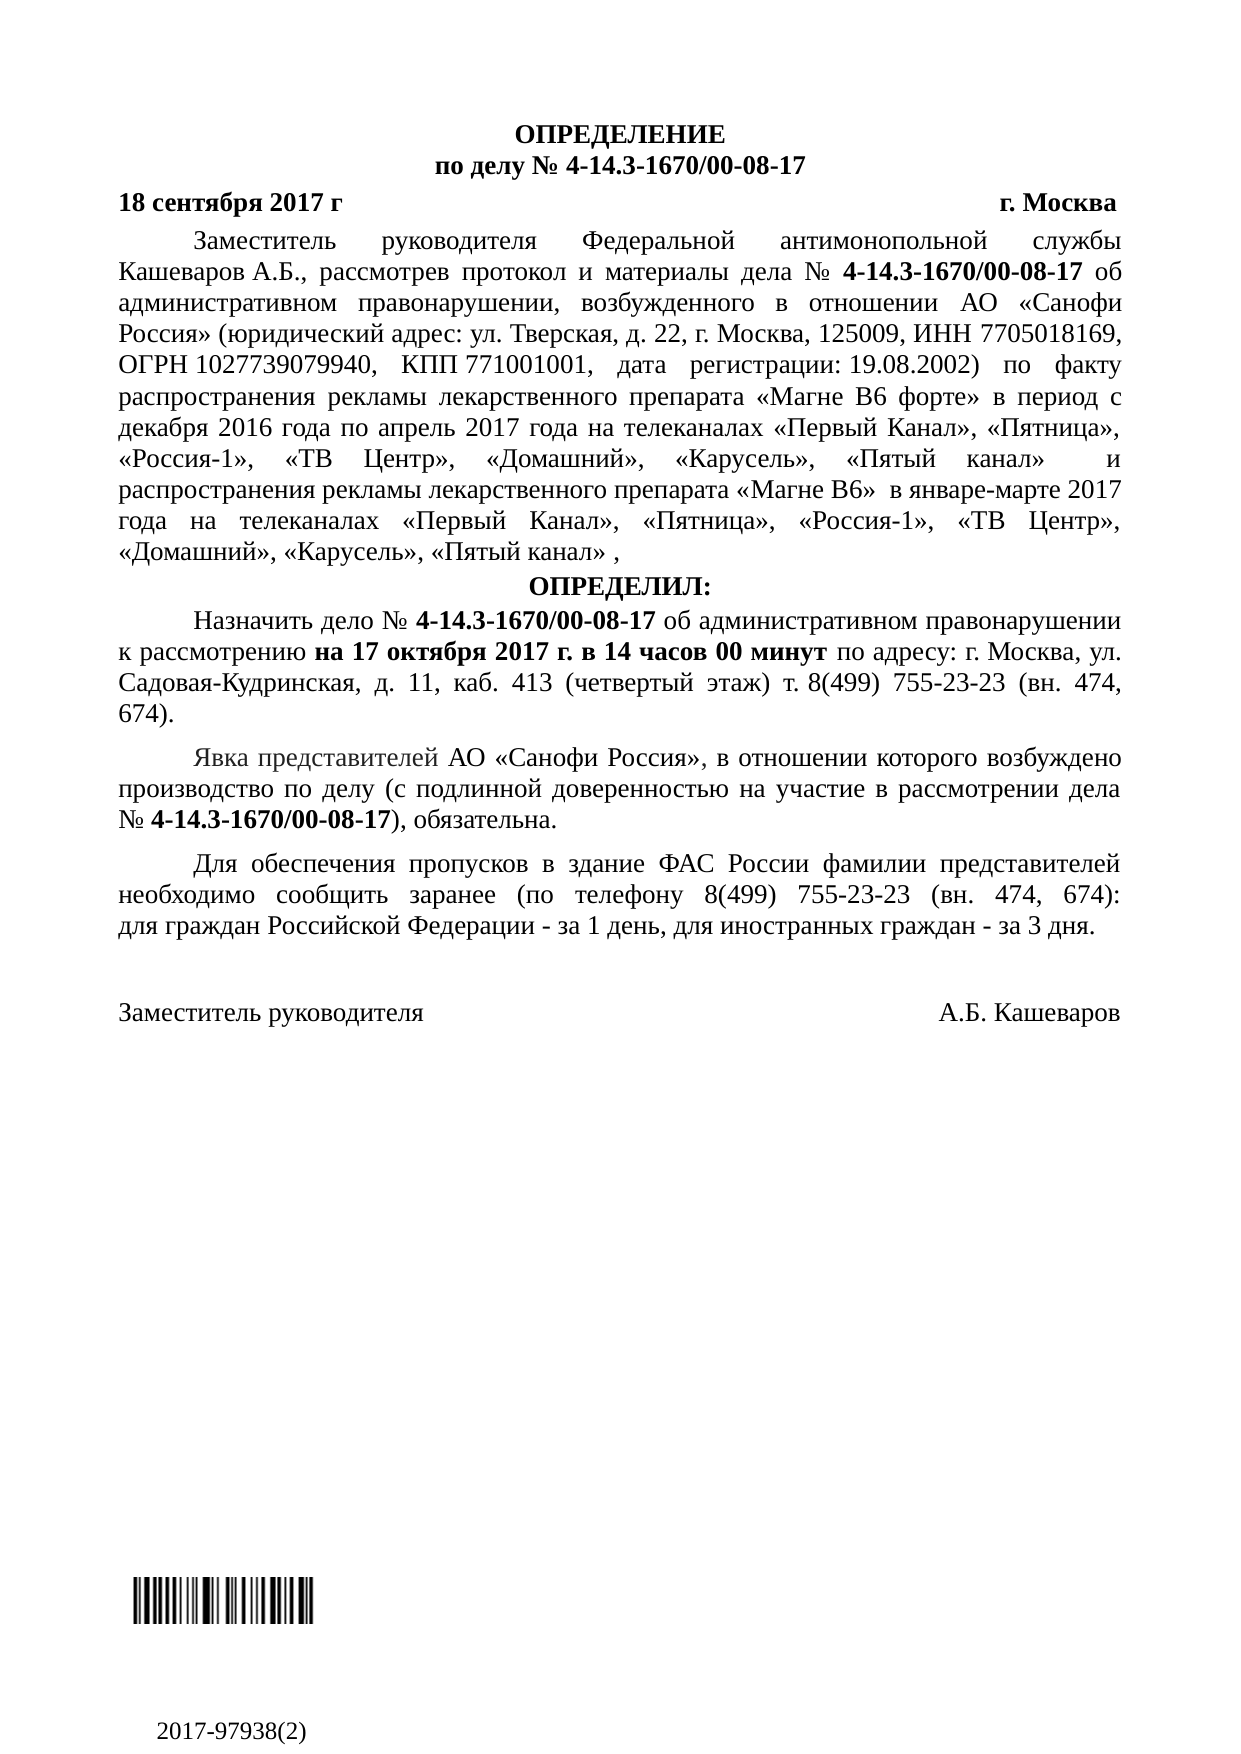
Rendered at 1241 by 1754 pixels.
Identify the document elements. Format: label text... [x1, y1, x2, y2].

text 18 сентября 2017 г г. Москва [118, 186, 1122, 217]
text по делу № 4-14.3-1670/00-08-17 [118, 149, 1122, 180]
text Заместитель руководителя Федеральной антимонопольной службы Кашеваров А.Б., рассмотрев протокол и материалы дела № 4-14.3-1670/00-08-17 об административном правонарушении, возбужденного в отношении АО «Санофи Россия» (юридический адрес: ул. Тверская, д. 22, г. Москва, 125009, ИНН 7705018169, ОГРН 1027739079940, КПП 771001001, дата регистрации: 19.08.2002) по факту распространения рекламы лекарственного препарата «Магне В6 форте» в период с декабря 2016 года по апрель 2017 года на телеканалах «Первый Канал», «Пятница», «Россия-1», «ТВ Центр», «Домашний», «Карусель», «Пятый канал» и распространения рекламы лекарственного препарата «Магне В6» в январе-марте 2017 года на телеканалах «Первый Канал», «Пятница», «Россия-1», «ТВ Центр», «Домашний», «Карусель», «Пятый канал» , [118, 224, 1122, 567]
text Явка представителей АО «Санофи Россия», в отношении которого возбуждено производство по делу (с подлинной доверенностью на участие в рассмотрении дела № 4-14.3-1670/00-08-17), обязательна. [118, 741, 1122, 834]
text Для обеспечения пропусков в здание ФАС России фамилии представителей необходимо сообщить заранее (по телефону 8(499) 755-23-23 (вн. 474, 674): для граждан Российской Федерации - за 1 день, для иностранных граждан - за 3 дня. [118, 847, 1122, 940]
picture [118, 1577, 331, 1624]
text Назначить дело № 4-14.3-1670/00-08-17 об административном правонарушении к рассмотрению на 17 октября 2017 г. в 14 часов 00 минут по адресу: г. Москва, ул. Садовая-Кудринская, д. 11, каб. 413 (четвертый этаж) т. 8(499) 755-23-23 (вн. 474, 674). [118, 604, 1122, 728]
text ОПРЕДЕЛЕНИЕ [118, 118, 1122, 149]
text ОПРЕДЕЛИЛ: [118, 569, 1122, 601]
text Заместитель руководителя А.Б. Кашеваров [118, 996, 1122, 1027]
